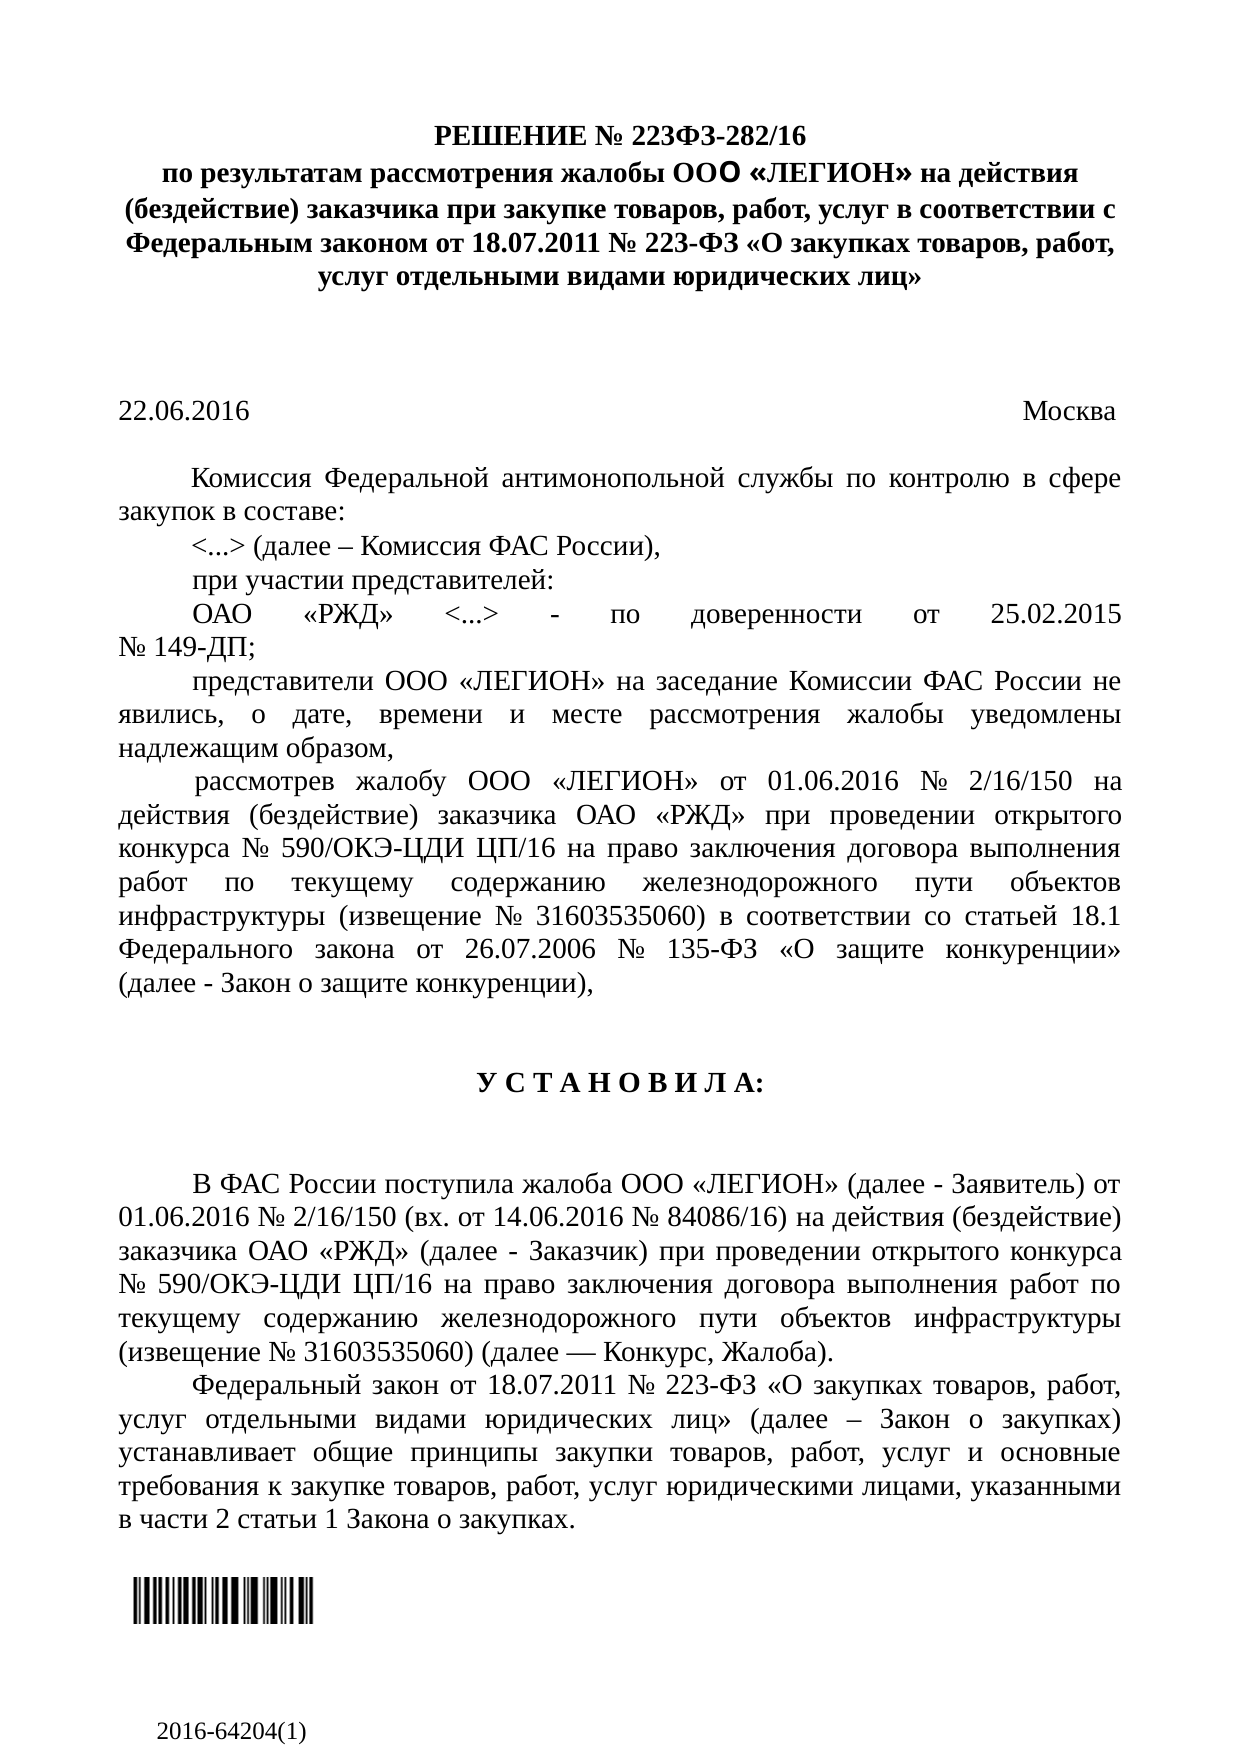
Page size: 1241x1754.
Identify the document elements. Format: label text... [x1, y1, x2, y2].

text РЕШЕНИЕ № 223ФЗ-282/16 [118, 118, 1122, 152]
text рассмотрев жалобу ООО «ЛЕГИОН» от 01.06.2016 № 2/16/150 на действия (бездействие) заказчика ОАО «РЖД» при проведении открытого конкурса № 590/ОКЭ-ЦДИ ЦП/16 на право заключения договора выполнения работ по текущему содержанию железнодорожного пути объектов инфраструктуры (извещение № 31603535060) в соответствии со статьей 18.1 Федерального закона от 26.07.2006 № 135-ФЗ «О защите конкуренции» (далее - Закон о защите конкуренции), [118, 763, 1122, 998]
text <...> (далее – Комиссия ФАС России), [118, 527, 1114, 562]
picture [118, 1577, 331, 1624]
text Комиссия Федеральной антимонопольной службы по контролю в сфере закупок в составе: [118, 460, 1122, 527]
text ОАО «РЖД» <...> - по доверенности от 25.02.2015 № 149-ДП; [118, 596, 1122, 663]
text 22.06.2016 Москва [118, 393, 1122, 426]
text по результатам рассмотрения жалобы ООО «ЛЕГИОН» на действия (бездействие) заказчика при закупке товаров, работ, услуг в соответствии с Федеральным законом от 18.07.2011 № 223-ФЗ «О закупках товаров, работ, услуг отдельными видами юридических лиц» [118, 152, 1122, 292]
text Федеральный закон от 18.07.2011 № 223-ФЗ «О закупках товаров, работ, услуг отдельными видами юридических лиц» (далее – Закон о закупках) устанавливает общие принципы закупки товаров, работ, услуг и основные требования к закупке товаров, работ, услуг юридическими лицами, указанными в части 2 статьи 1 Закона о закупках. [118, 1367, 1122, 1535]
text представители ООО «ЛЕГИОН» на заседание Комиссии ФАС России не явились, о дате, времени и месте рассмотрения жалобы уведомлены надлежащим образом, [118, 663, 1122, 763]
text В ФАС России поступила жалоба ООО «ЛЕГИОН» (далее - Заявитель) от 01.06.2016 № 2/16/150 (вх. от 14.06.2016 № 84086/16) на действия (бездействие) заказчика ОАО «РЖД» (далее - Заказчик) при проведении открытого конкурса № 590/ОКЭ-ЦДИ ЦП/16 на право заключения договора выполнения работ по текущему содержанию железнодорожного пути объектов инфраструктуры (извещение № 31603535060) (далее — Конкурс, Жалоба). [118, 1166, 1122, 1367]
text при участии представителей: [118, 562, 1122, 596]
text У С Т А Н О В И Л А: [118, 1065, 1122, 1099]
